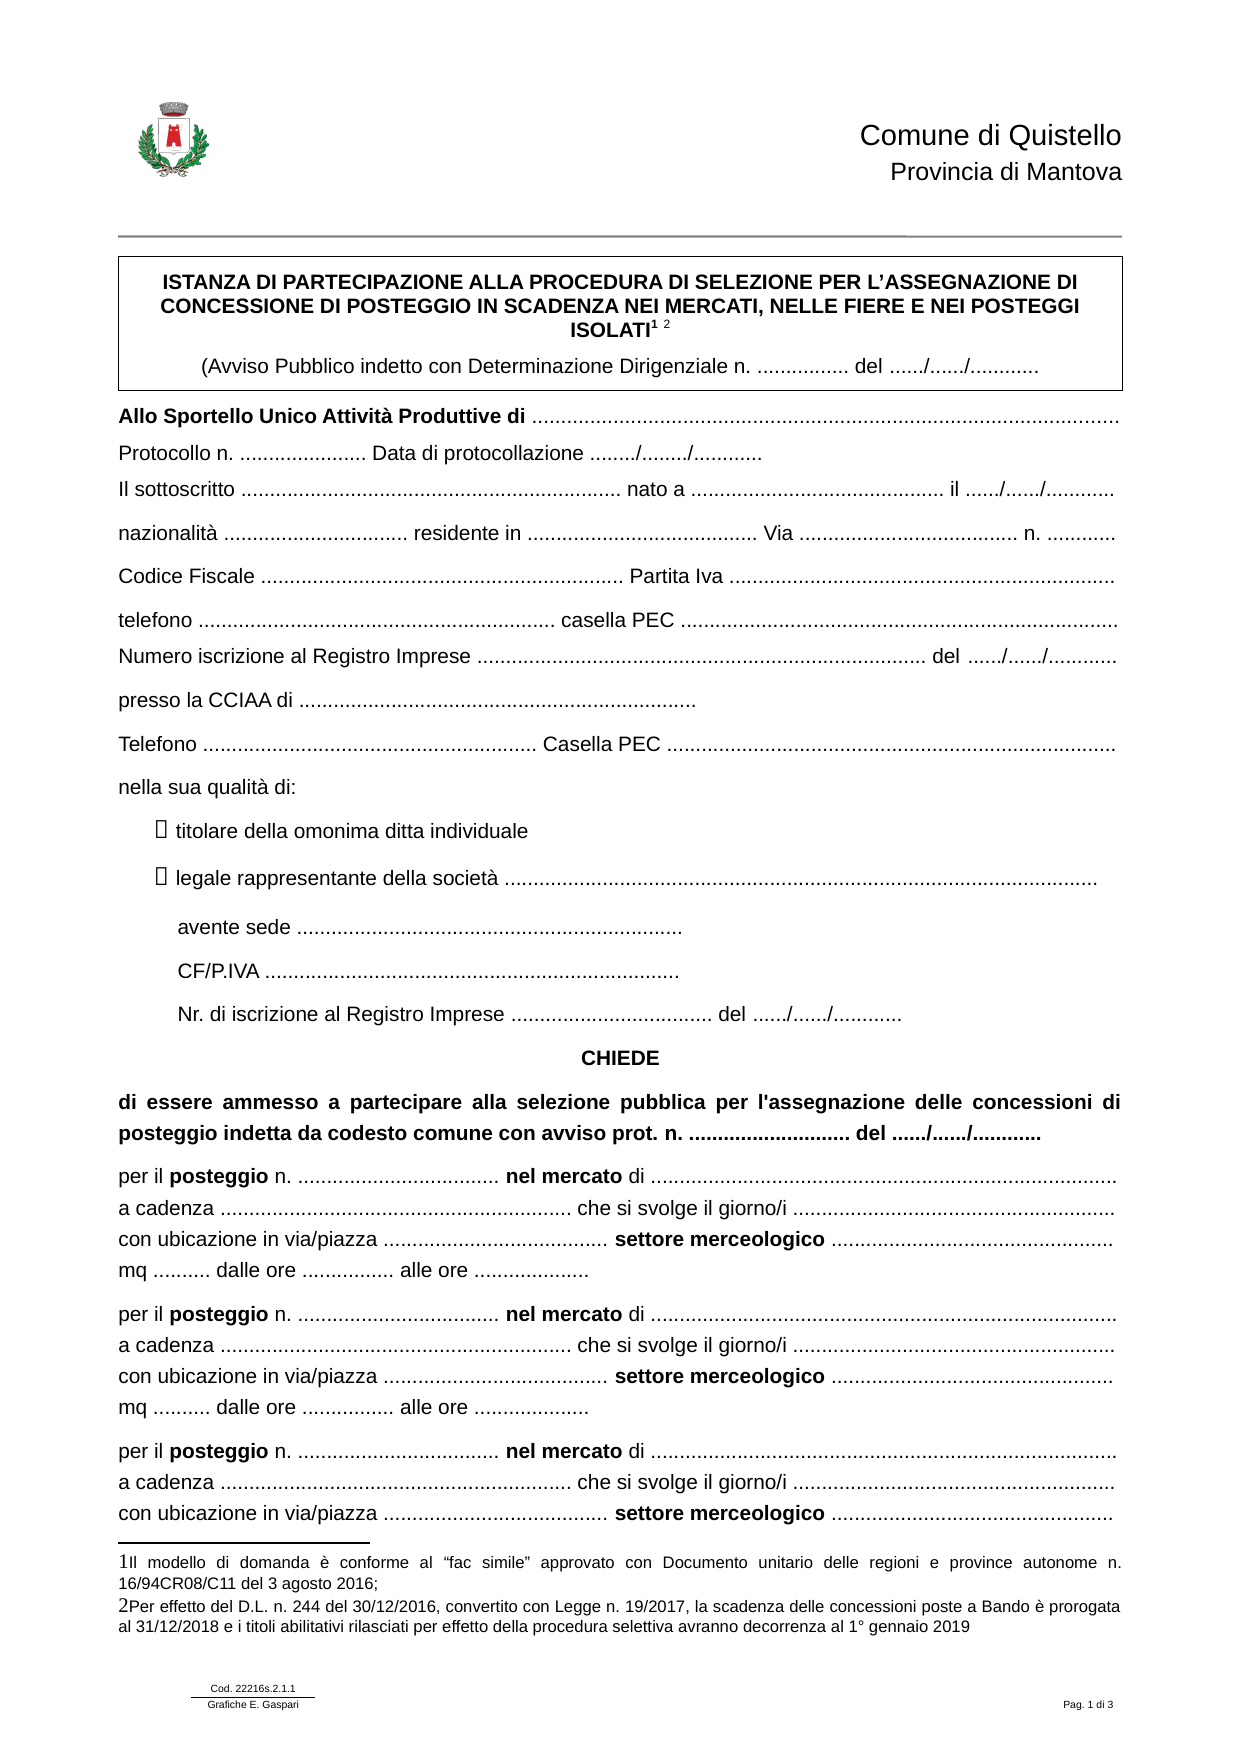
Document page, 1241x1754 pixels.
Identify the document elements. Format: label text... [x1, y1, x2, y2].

table_header ISTANZA DI PARTECIPAZIONE ALLA PROCEDURA DI SELEZIONE PER L’ASSEGNAZIONE DI CONCESSIONE DI POSTEGGIO IN SCADENZA NEI MERCATI, NELLE FIERE E NEI POSTEGGI ISOLATI (Avviso Pubblico indetto con Determinazione Dirigenziale n. ................ del ....../....../............ [119, 257, 1122, 390]
text Telefono .......................................................... Casella PEC .............................................................................. [118, 731, 1122, 755]
text Codice Fiscale ............................................................... Partita Iva ................................................................... [118, 564, 1122, 588]
text presso la CCIAA di ..................................................................... [118, 688, 1122, 712]
text telefono .............................................................. casella PEC ............................................................................ [118, 608, 1122, 632]
text Provincia di Mantova [224, 157, 1122, 185]
text per il posteggio n. ................................... nel mercato di ................................................................................. a cadenza ............................................................. che si svolge il giorno/i ........................................................ con ubicazione in via/piazza ....................................... settore merceologico ................................................. mq .......... dalle ore ................ alle ore .................... [118, 1301, 1122, 1419]
text Protocollo n. ...................... Data di protocollazione ......../......../............ [118, 440, 1122, 464]
text  legale rappresentante della società ....................................................................................................... [153, 858, 1122, 892]
picture [122, 87, 224, 219]
text di essere ammesso a partecipare alla selezione pubblica per l'assegnazione delle concessioni di posteggio indetta da codesto comune con avviso prot. n. ............................ del ....../....../............ [118, 1089, 1122, 1144]
text Allo Sportello Unico Attività Produttive di [118, 404, 1122, 428]
text Nr. di iscrizione al Registro Imprese ................................... del ....../....../............ [177, 1002, 1122, 1026]
text nazionalità ................................ residente in ........................................ Via ...................................... n. ............ [118, 520, 1122, 544]
text per il posteggio n. ................................... nel mercato di ................................................................................. a cadenza ............................................................. che si svolge il giorno/i ........................................................ con ubicazione in via/piazza ....................................... settore merceologico ................................................. mq .......... dalle ore ................ alle ore .................... [118, 1164, 1122, 1282]
text nella sua qualità di: [118, 775, 1122, 799]
text Comune di Quistello [224, 118, 1122, 152]
text Numero iscrizione al Registro Imprese .............................................................................. del ....../....../............ [118, 644, 1122, 668]
text per il posteggio n. ................................... nel mercato di ................................................................................. a cadenza ............................................................. che si svolge il giorno/i ........................................................ con ubicazione in via/piazza ....................................... settore merceologico ................................................. [118, 1438, 1122, 1525]
text  titolare della omonima ditta individuale [153, 812, 1122, 846]
text CHIEDE [118, 1046, 1122, 1070]
text Il sottoscritto .................................................................. nato a ............................................ il ....../....../............ [118, 477, 1122, 501]
text avente sede ................................................................... [177, 915, 1122, 939]
text CF/P.IVA ........................................................................ [177, 958, 1122, 982]
